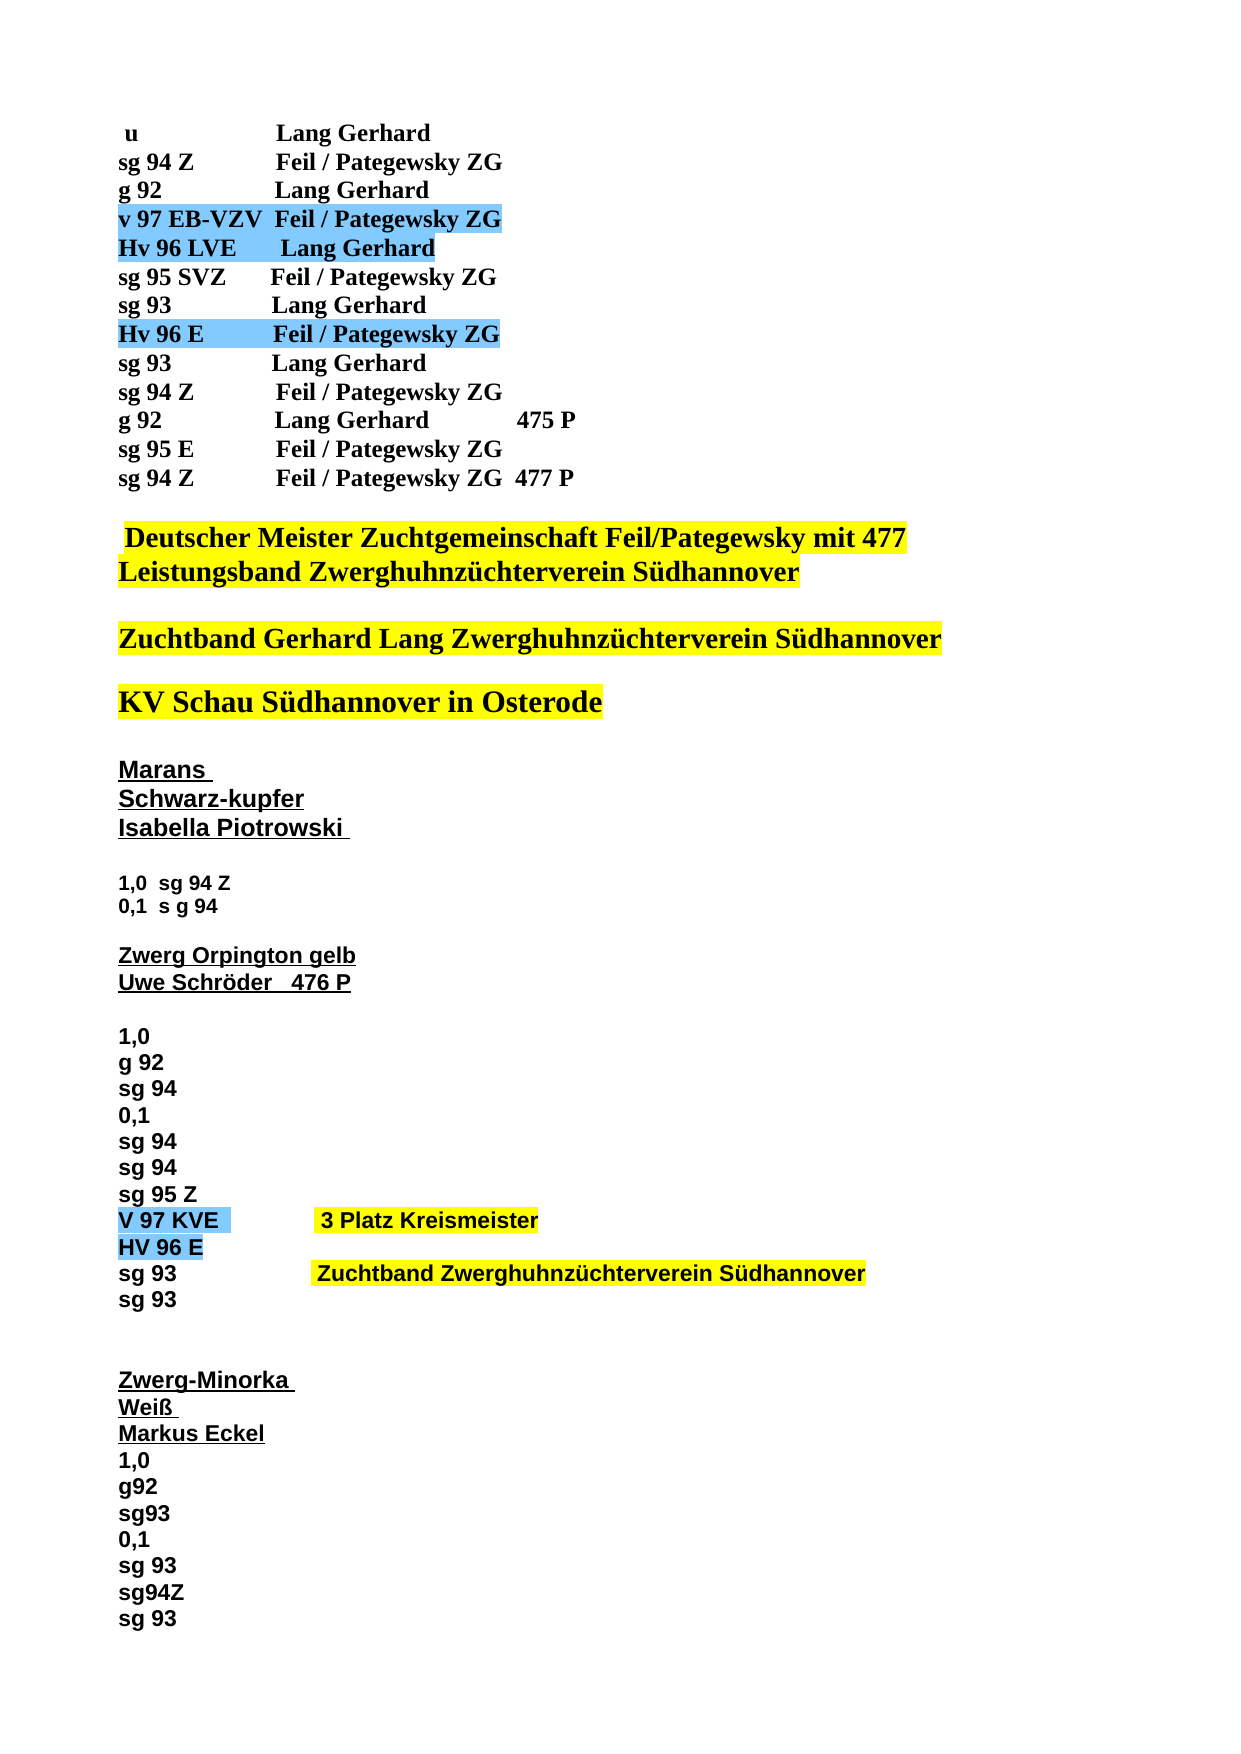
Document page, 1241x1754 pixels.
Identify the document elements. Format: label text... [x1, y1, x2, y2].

text Uwe Schröder 476 P [118, 969, 1122, 995]
text V 97 KVE 3 Platz Kreismeister [118, 1207, 1122, 1233]
text KV Schau Südhannover in Osterode [118, 683, 1122, 719]
text sg 93 Lang Gerhard [118, 348, 1122, 377]
text Marans [118, 755, 1122, 784]
text sg 94 [118, 1154, 1122, 1181]
text 1,0 sg 94 Z [118, 870, 1122, 894]
text sg 95 SVZ Feil / Pategewsky ZG [118, 262, 1122, 291]
text Isabella Piotrowski [118, 813, 1122, 842]
text Hv 96 LVE Lang Gerhard [118, 233, 1122, 262]
text Markus Eckel [118, 1420, 1122, 1447]
text sg94Z [118, 1578, 1122, 1605]
text sg 94 [118, 1075, 1122, 1102]
text 1,0 [118, 1023, 1122, 1049]
text sg 95 E Feil / Pategewsky ZG [118, 434, 1122, 463]
text sg 93 Zuchtband Zwerghuhnzüchterverein Südhannover [118, 1260, 1122, 1286]
text sg 95 Z [118, 1181, 1122, 1207]
text HV 96 E [118, 1233, 1122, 1260]
text sg 93 Lang Gerhard [118, 291, 1122, 319]
text sg 93 [118, 1605, 1122, 1631]
text Schwarz-kupfer [118, 784, 1122, 813]
text 0,1 s g 94 [118, 894, 1122, 918]
text sg 94 Z Feil / Pategewsky ZG [118, 377, 1122, 406]
text Weiß [118, 1394, 1122, 1420]
text v 97 EB-VZV Feil / Pategewsky ZG [118, 204, 1122, 233]
text sg93 [118, 1499, 1122, 1526]
text g 92 [118, 1049, 1122, 1075]
text u Lang Gerhard [118, 118, 1122, 147]
text sg 94 Z Feil / Pategewsky ZG 477 P [118, 463, 1122, 492]
text Zuchtband Gerhard Lang Zwerghuhnzüchterverein Südhannover [118, 621, 1122, 655]
text Zwerg-Minorka [118, 1366, 1122, 1394]
text 0,1 [118, 1102, 1122, 1128]
text sg 94 [118, 1128, 1122, 1154]
text sg 94 Z Feil / Pategewsky ZG [118, 147, 1122, 176]
text g 92 Lang Gerhard 475 P [118, 406, 1122, 434]
text 1,0 [118, 1447, 1122, 1473]
text sg 93 [118, 1552, 1122, 1578]
text 0,1 [118, 1526, 1122, 1552]
text g 92 Lang Gerhard [118, 176, 1122, 204]
text Deutscher Meister Zuchtgemeinschaft Feil/Pategewsky mit 477 [118, 521, 1122, 554]
text Hv 96 E Feil / Pategewsky ZG [118, 319, 1122, 348]
text Zwerg Orpington gelb [118, 942, 1122, 969]
text sg 93 [118, 1286, 1122, 1312]
text g92 [118, 1473, 1122, 1499]
text Leistungsband Zwerghuhnzüchterverein Südhannover [118, 554, 1122, 588]
